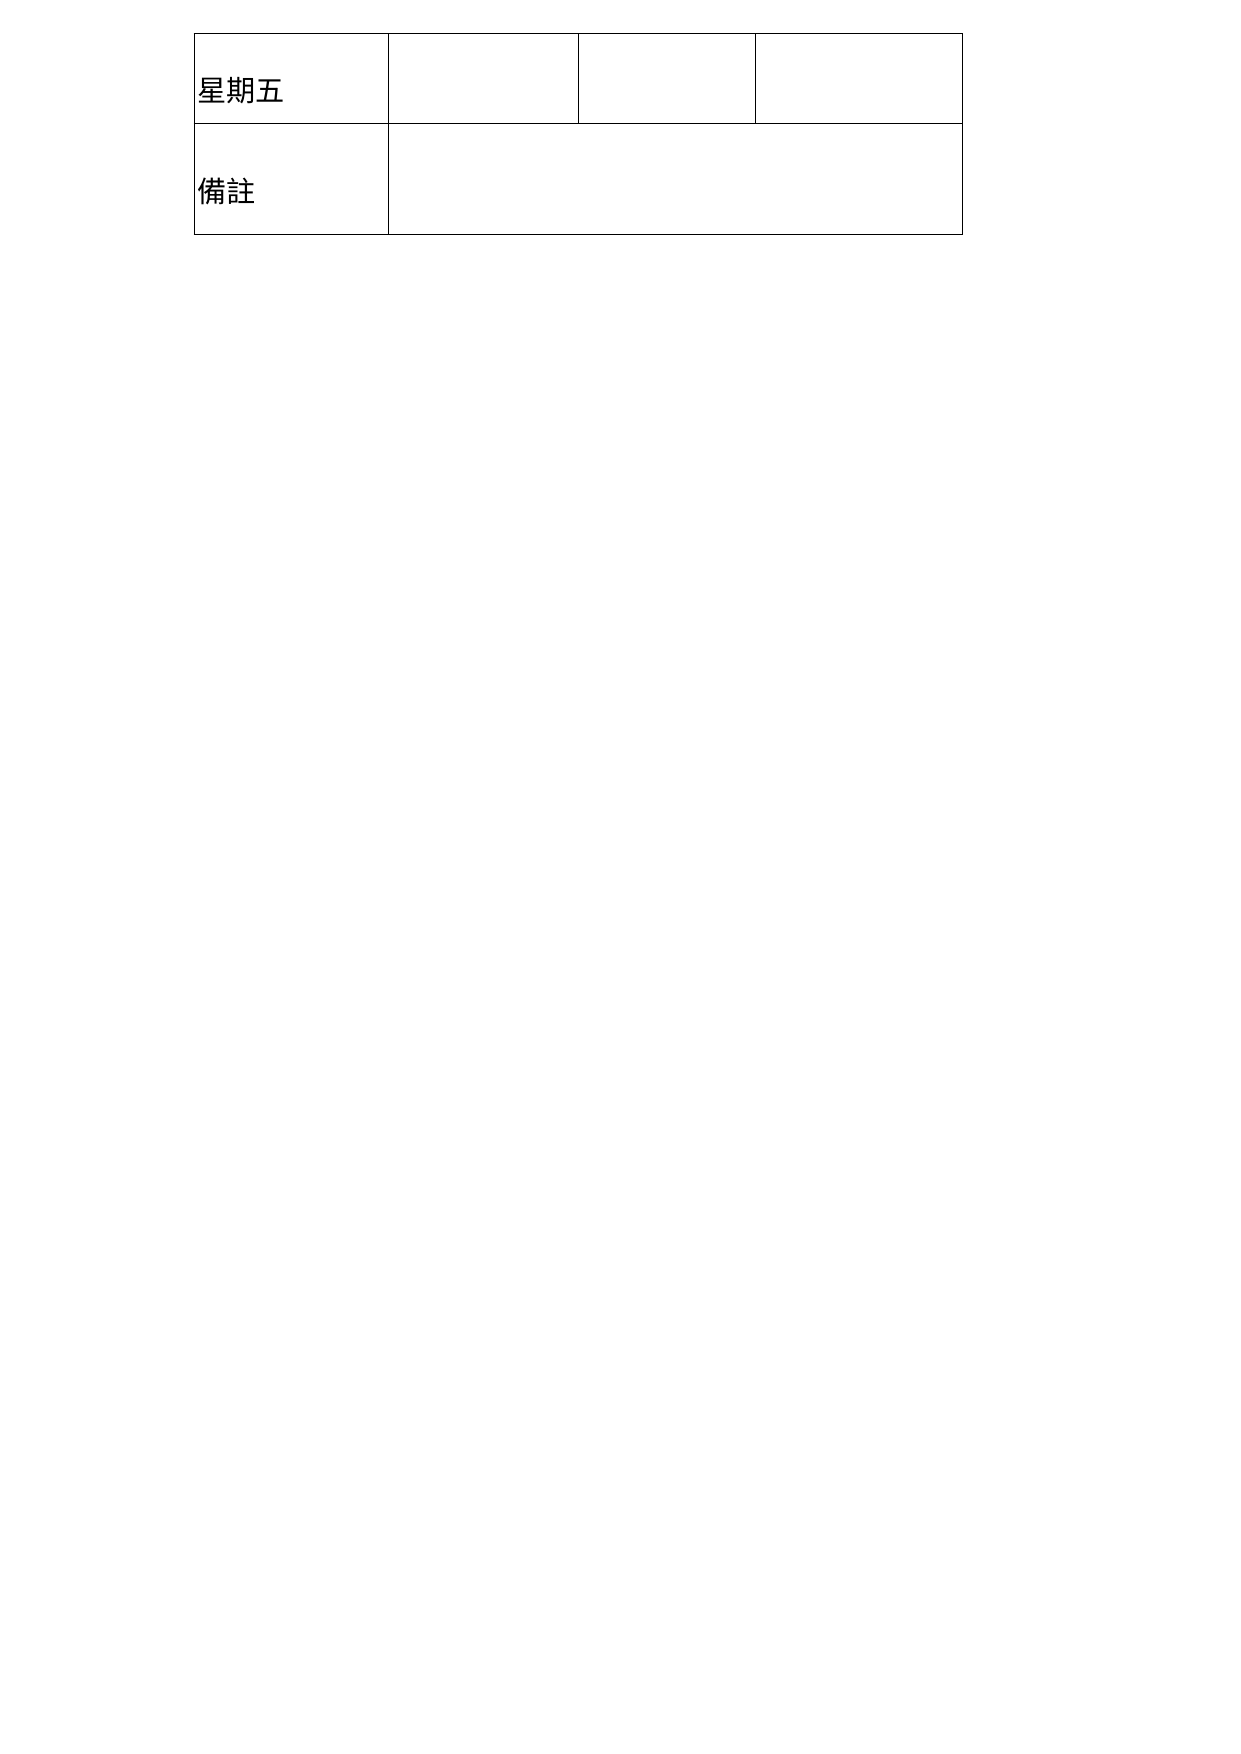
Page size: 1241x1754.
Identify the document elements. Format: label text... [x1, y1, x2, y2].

table_cell [756, 34, 962, 123]
table_cell 星期五 [195, 34, 388, 123]
table_cell [389, 124, 962, 234]
table_cell [579, 34, 755, 123]
table_cell [389, 34, 578, 123]
table_cell 備註 [195, 124, 388, 234]
